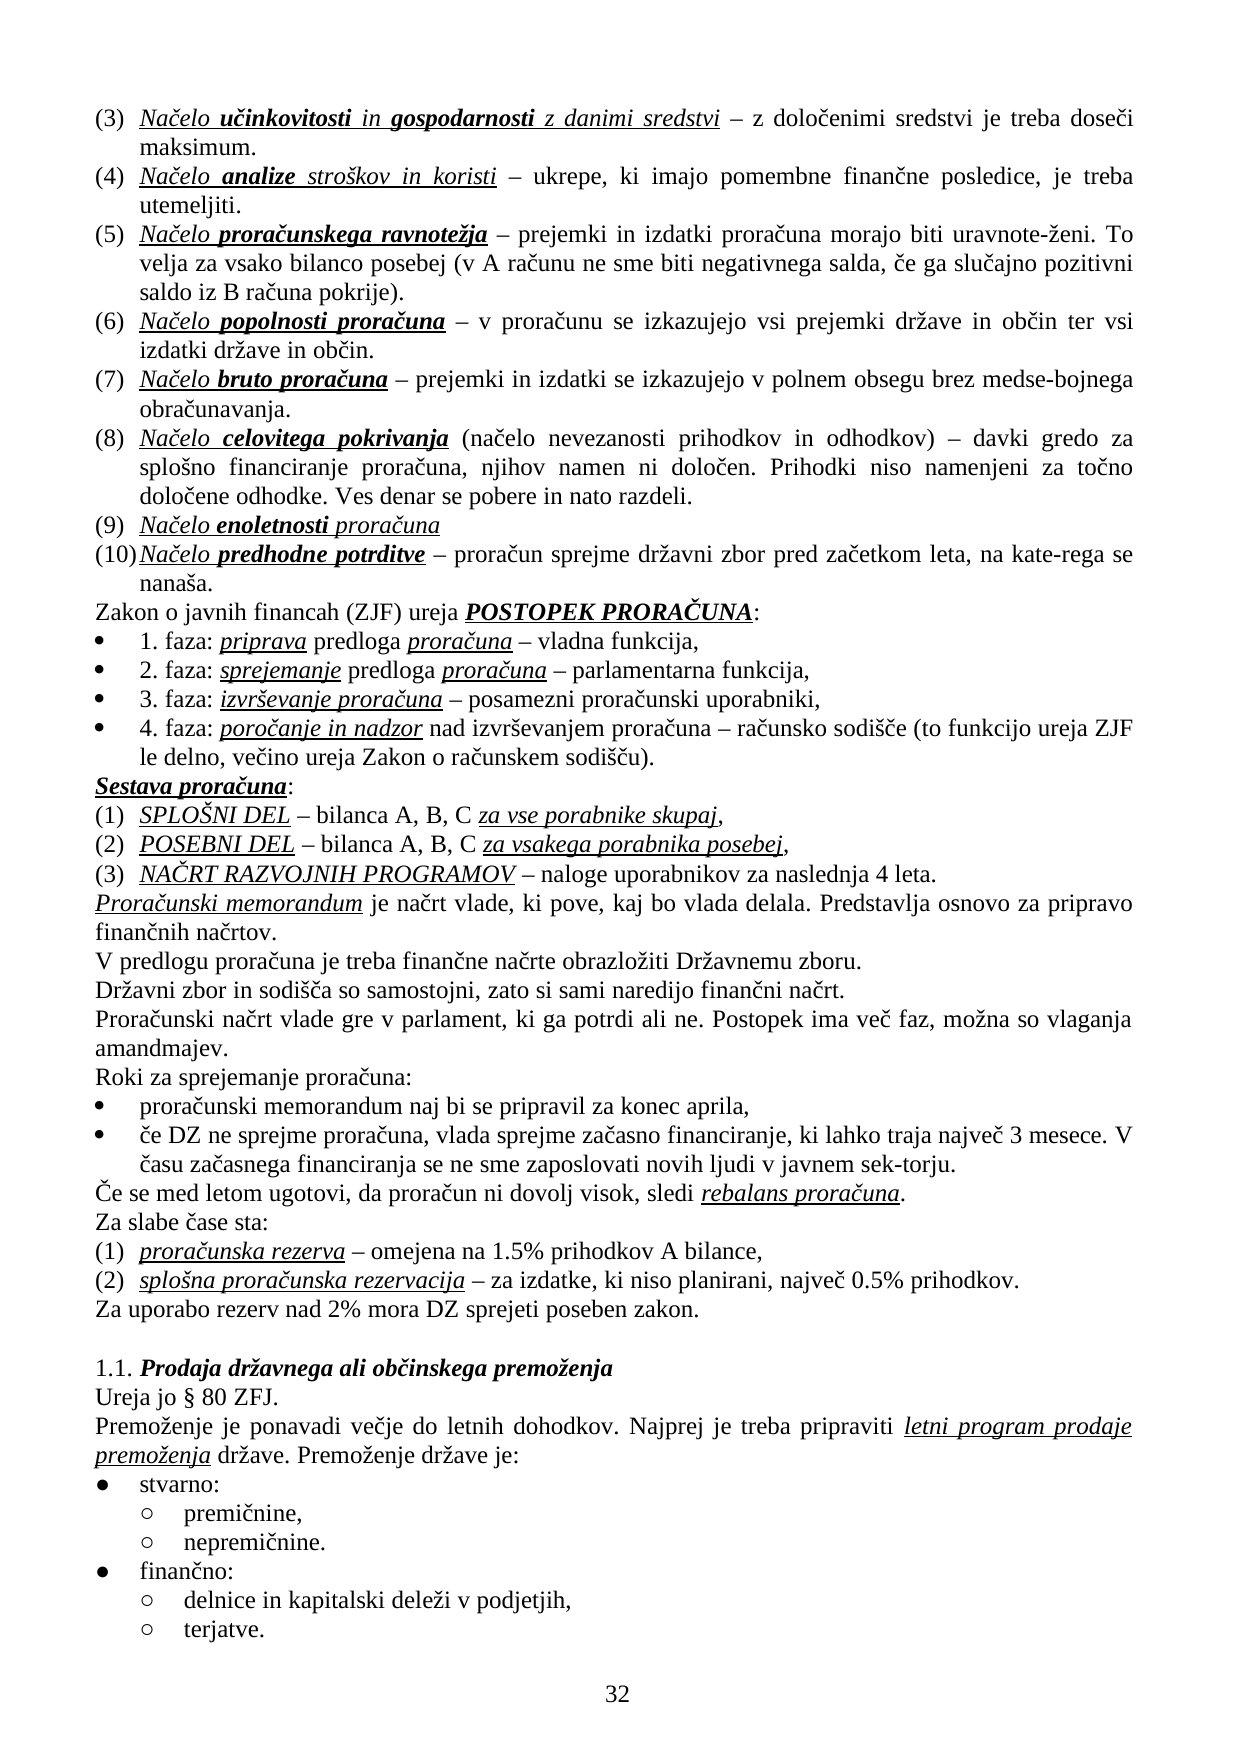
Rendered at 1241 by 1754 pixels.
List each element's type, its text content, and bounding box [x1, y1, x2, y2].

list Načelo proračunskega ravnotežja – prejemki in izdatki proračuna morajo biti uravnote-ženi. To velja za vsako bilanco posebej (v A računu ne sme biti negativnega salda, če ga slučajno pozitivni saldo iz B računa pokrije). [95, 219, 1134, 306]
list Načelo predhodne potrditve – proračun sprejme državni zbor pred začetkom leta, na kate-rega se nanaša. [95, 539, 1134, 597]
list splošna proračunska rezervacija – za izdatke, ki niso planirani, največ 0.5% prihodkov. [95, 1265, 1134, 1294]
text Proračunski načrt vlade gre v parlament, ki ga potrdi ali ne. Postopek ima več faz, možna so vlaganja amandmajev. [95, 1004, 1134, 1062]
list 1. faza: priprava predloga proračuna – vladna funkcija, [95, 626, 1134, 655]
list premičnine, [139, 1498, 1134, 1527]
list POSEBNI DEL – bilanca A, B, C za vsakega porabnika posebej, [95, 829, 1134, 858]
text Ureja jo § 80 ZFJ. [95, 1382, 1134, 1411]
text Če se med letom ugotovi, da proračun ni dovolj visok, sledi rebalans proračuna. [95, 1178, 1134, 1207]
list 2. faza: sprejemanje predloga proračuna – parlamentarna funkcija, [95, 655, 1134, 684]
text Premoženje je ponavadi večje do letnih dohodkov. Najprej je treba pripraviti letni program prodaje premoženja države. Premoženje države je: [95, 1411, 1134, 1469]
list Načelo učinkovitosti in gospodarnosti z danimi sredstvi – z določenimi sredstvi je treba doseči maksimum. [95, 103, 1134, 161]
text Roki za sprejemanje proračuna: [95, 1062, 1134, 1091]
list finančno: [95, 1556, 1134, 1585]
text Za slabe čase sta: [95, 1207, 1134, 1236]
list Načelo celovitega pokrivanja (načelo nevezanosti prihodkov in odhodkov) – davki gredo za splošno financiranje proračuna, njihov namen ni določen. Prihodki niso namenjeni za točno določene odhodke. Ves denar se pobere in nato razdeli. [95, 422, 1134, 510]
list 4. faza: poročanje in nadzor nad izvrševanjem proračuna – računsko sodišče (to funkcijo ureja ZJF le delno, večino ureja Zakon o računskem sodišču). [95, 713, 1134, 771]
list Načelo bruto proračuna – prejemki in izdatki se izkazujejo v polnem obsegu brez medse-bojnega obračunavanja. [95, 364, 1134, 422]
list delnice in kapitalski deleži v podjetjih, [139, 1585, 1134, 1614]
list proračunska rezerva – omejena na 1.5% prihodkov A bilance, [95, 1236, 1134, 1265]
list proračunski memorandum naj bi se pripravil za konec aprila, [95, 1091, 1134, 1120]
list SPLOŠNI DEL – bilanca A, B, C za vse porabnike skupaj, [95, 800, 1134, 829]
list stvarno: [95, 1469, 1134, 1498]
list Načelo enoletnosti proračuna [95, 510, 1134, 539]
text Proračunski memorandum je načrt vlade, ki pove, kaj bo vlada delala. Predstavlja osnovo za pripravo finančnih načrtov. [95, 887, 1134, 946]
list Načelo popolnosti proračuna – v proračunu se izkazujejo vsi prejemki države in občin ter vsi izdatki države in občin. [95, 306, 1134, 364]
list če DZ ne sprejme proračuna, vlada sprejme začasno financiranje, ki lahko traja največ 3 mesece. V času začasnega financiranja se ne sme zaposlovati novih ljudi v javnem sek-torju. [95, 1120, 1134, 1178]
list Načelo analize stroškov in koristi – ukrepe, ki imajo pomembne finančne posledice, je treba utemeljiti. [95, 161, 1134, 219]
list NAČRT RAZVOJNIH PROGRAMOV – naloge uporabnikov za naslednja 4 leta. [95, 858, 1134, 887]
list nepremičnine. [139, 1527, 1134, 1556]
list terjatve. [139, 1614, 1134, 1643]
text Državni zbor in sodišča so samostojni, zato si sami naredijo finančni načrt. [95, 975, 1134, 1004]
text Zakon o javnih financah (ZJF) ureja POSTOPEK PRORAČUNA: [95, 597, 1134, 626]
text 1.1. Prodaja državnega ali občinskega premoženja [95, 1352, 1134, 1382]
text V predlogu proračuna je treba finančne načrte obrazložiti Državnemu zboru. [95, 946, 1134, 975]
list 3. faza: izvrševanje proračuna – posamezni proračunski uporabniki, [95, 684, 1134, 713]
text Za uporabo rezerv nad 2% mora DZ sprejeti poseben zakon. [95, 1294, 1134, 1323]
text Sestava proračuna: [95, 771, 1134, 800]
